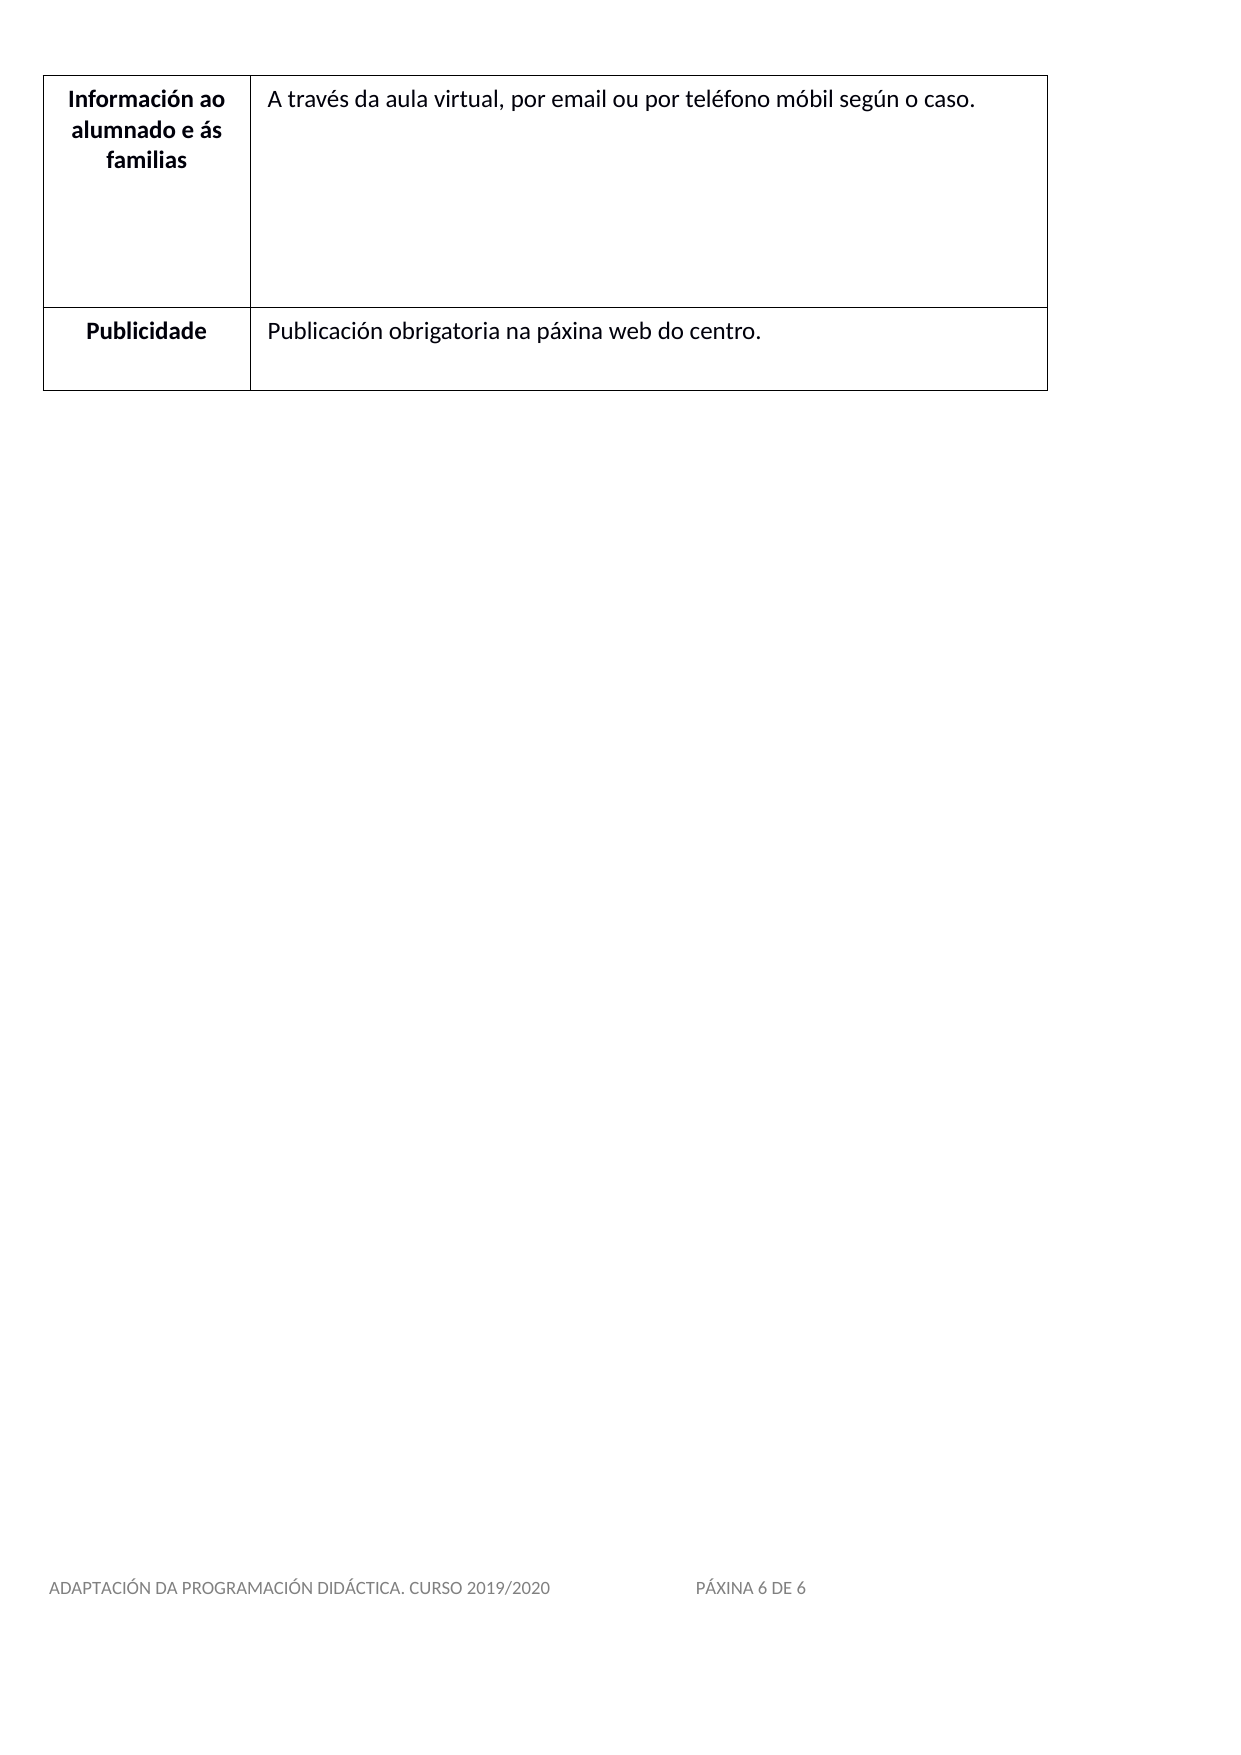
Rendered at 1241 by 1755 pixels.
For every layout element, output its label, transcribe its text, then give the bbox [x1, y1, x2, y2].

table_cell Información ao alumnado e ás familias [44, 76, 250, 307]
table_cell Publicación obrigatoria na páxina web do centro. [251, 308, 1047, 390]
table_cell Publicidade [44, 308, 250, 390]
table_cell A través da aula virtual, por email ou por teléfono móbil según o caso. [251, 76, 1047, 307]
